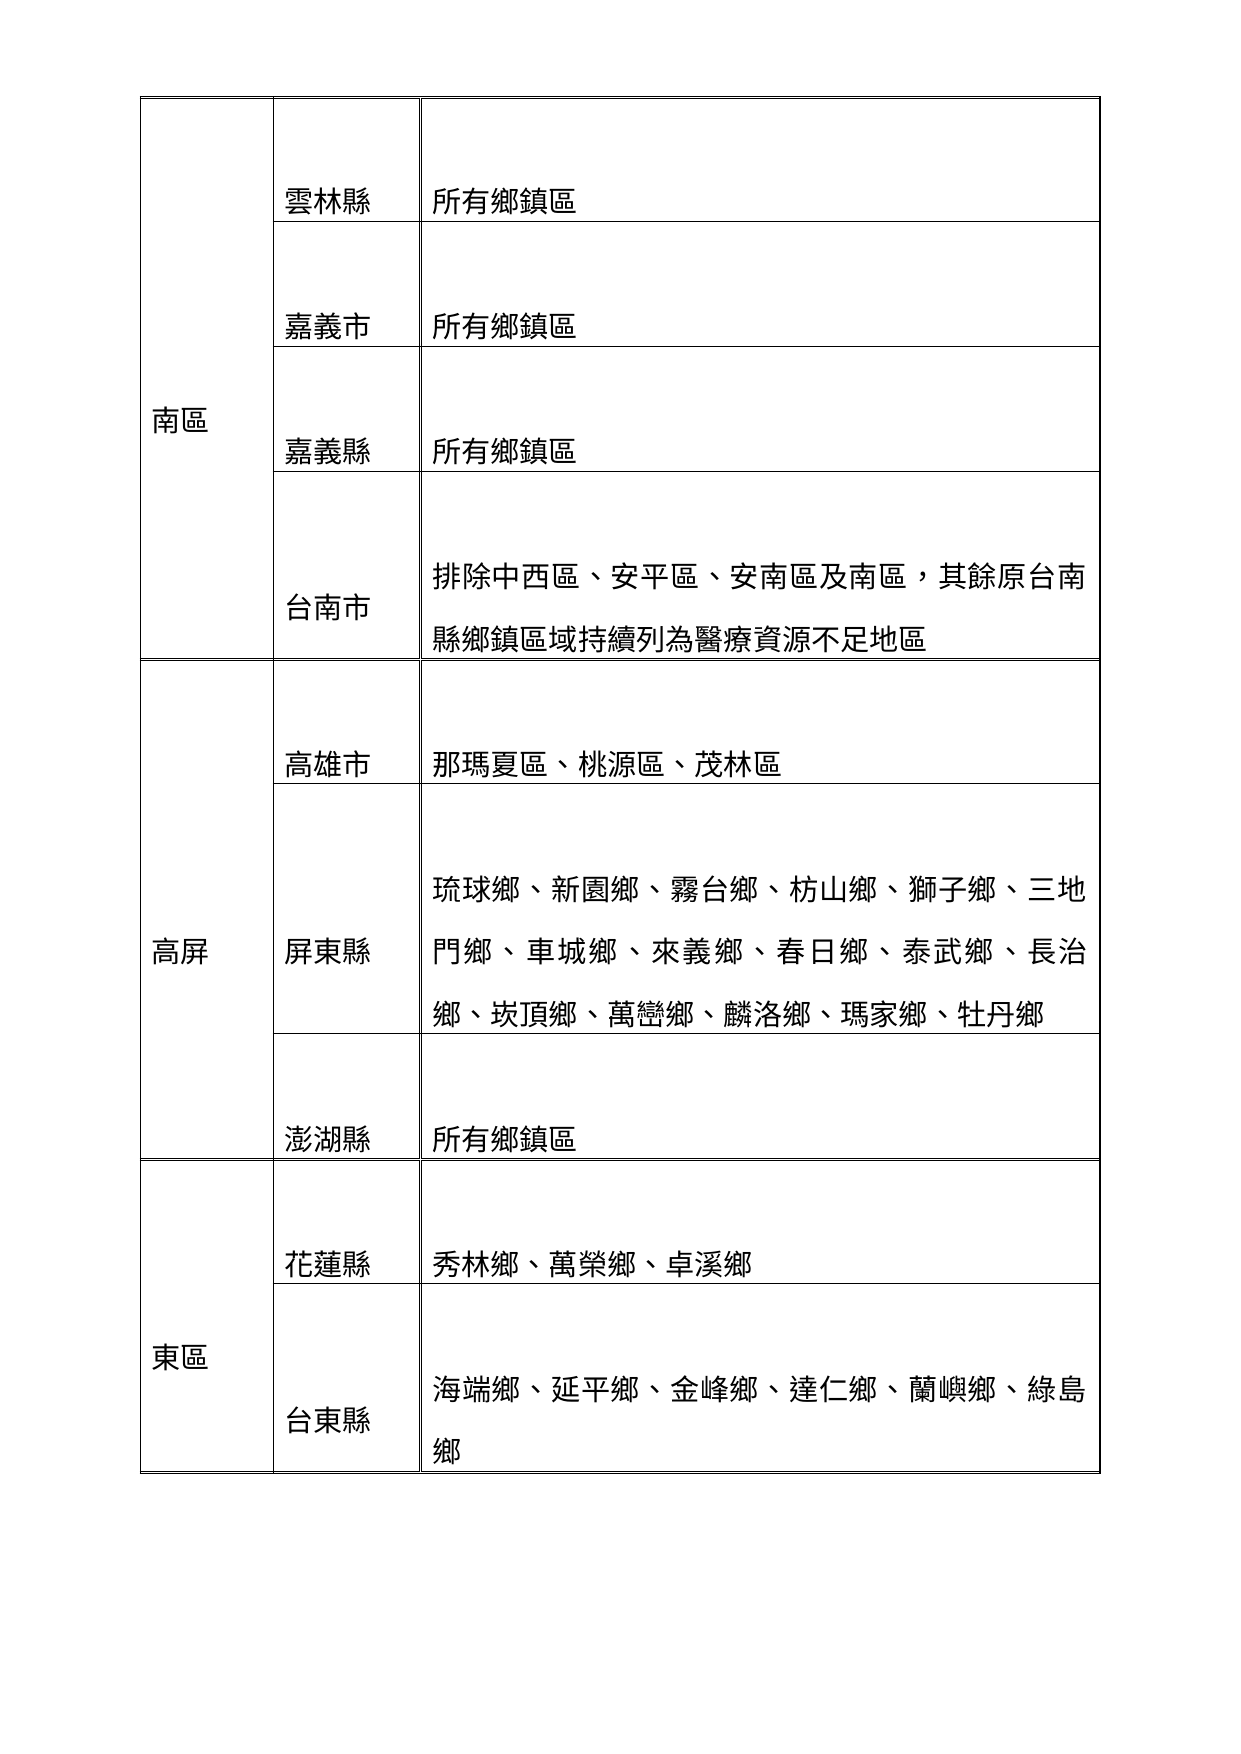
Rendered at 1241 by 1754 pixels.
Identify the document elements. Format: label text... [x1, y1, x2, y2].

table_cell 高屏 [141, 661, 273, 1158]
table_cell 屏東縣 [274, 784, 419, 1033]
table_cell 澎湖縣 [274, 1034, 419, 1158]
table_cell 所有鄉鎮區 [422, 1034, 1099, 1158]
table_cell 台南市 [274, 472, 419, 658]
table_cell 南區 [141, 99, 273, 658]
table_cell 秀林鄉、萬榮鄉、卓溪鄉 [422, 1161, 1099, 1283]
table_cell 海端鄉、延平鄉、金峰鄉、達仁鄉、蘭嶼鄉、綠島鄉 [422, 1284, 1099, 1471]
table_cell 雲林縣 [274, 99, 419, 221]
table_cell 嘉義縣 [274, 347, 419, 471]
table_cell 東區 [141, 1161, 273, 1471]
table_cell 那瑪夏區、桃源區、茂林區 [422, 661, 1099, 783]
table_cell 所有鄉鎮區 [422, 347, 1099, 471]
table_cell 台東縣 [274, 1284, 419, 1471]
table_cell 高雄市 [274, 661, 419, 783]
table_cell 所有鄉鎮區 [422, 99, 1099, 221]
table_cell 琉球鄉、新園鄉、霧台鄉、枋山鄉、獅子鄉、三地門鄉、車城鄉、來義鄉、春日鄉、泰武鄉、長治鄉、崁頂鄉、萬巒鄉、麟洛鄉、瑪家鄉、牡丹鄉 [422, 784, 1099, 1033]
table_cell 花蓮縣 [274, 1161, 419, 1283]
table_cell 嘉義市 [274, 222, 419, 346]
table_cell 所有鄉鎮區 [422, 222, 1099, 346]
table_cell 排除中西區、安平區、安南區及南區，其餘原台南縣鄉鎮區域持續列為醫療資源不足地區 [422, 472, 1099, 658]
